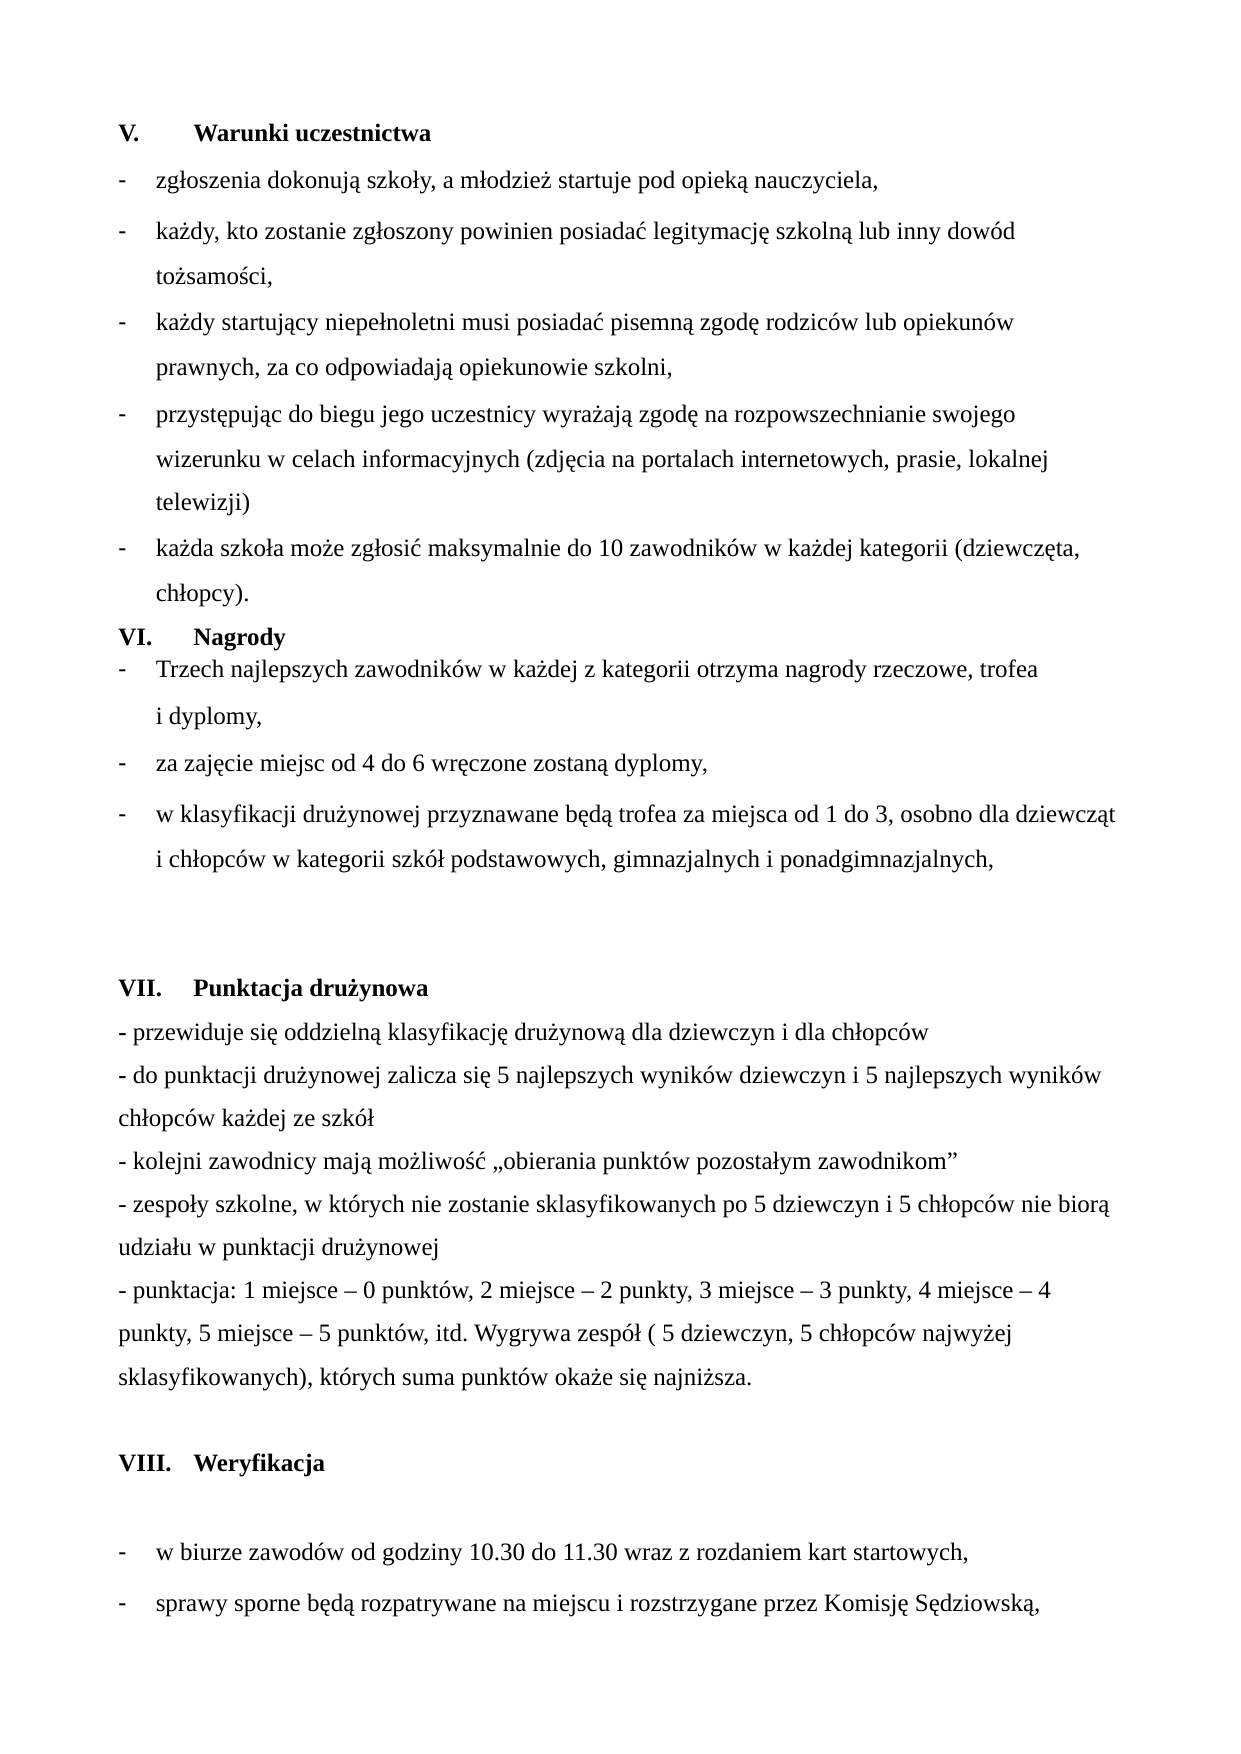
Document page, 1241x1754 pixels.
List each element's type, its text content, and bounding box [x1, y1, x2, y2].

list Weryfikacja [118, 1448, 1122, 1477]
list zgłoszenia dokonują szkoły, a młodzież startuje pod opieką nauczyciela, [118, 161, 1122, 195]
text - kolejni zawodnicy mają możliwość „obierania punktów pozostałym zawodnikom” [118, 1146, 1122, 1175]
text - przewiduje się oddzielną klasyfikację drużynową dla dziewczyn i dla chłopców [118, 1017, 1122, 1045]
list każdy, kto zostanie zgłoszony powinien posiadać legitymację szkolną lub inny dowód tożsamości, [118, 212, 1122, 289]
text - do punktacji drużynowej zalicza się 5 najlepszych wyników dziewczyn i 5 najlepszych wyników chłopców każdej ze szkół [118, 1060, 1122, 1132]
list każdy startujący niepełnoletni musi posiadać pisemną zgodę rodziców lub opiekunów prawnych, za co odpowiadają opiekunowie szkolni, [118, 304, 1122, 381]
list w klasyfikacji drużynowej przyznawane będą trofea za miejsca od 1 do 3, osobno dla dziewcząt i chłopców w kategorii szkół podstawowych, gimnazjalnych i ponadgimnazjalnych, [118, 796, 1122, 873]
list za zajęcie miejsc od 4 do 6 wręczone zostaną dyplomy, [118, 744, 1122, 779]
text - zespoły szkolne, w których nie zostanie sklasyfikowanych po 5 dziewczyn i 5 chłopców nie biorą udziału w punktacji drużynowej [118, 1189, 1122, 1261]
list sprawy sporne będą rozpatrywane na miejscu i rozstrzygane przez Komisję Sędziowską, [118, 1585, 1122, 1619]
list Nagrody [118, 622, 1122, 650]
list i dyplomy, [118, 701, 1122, 730]
list Punktacja drużynowa [118, 973, 1122, 1002]
list każda szkoła może zgłosić maksymalnie do 10 zawodników w każdej kategorii (dziewczęta, chłopcy). [118, 530, 1122, 607]
list Trzech najlepszych zawodników w każdej z kategorii otrzyma nagrody rzeczowe, trofea [118, 650, 1122, 684]
subtitle Warunki uczestnictwa [118, 118, 1122, 147]
list przystępując do biegu jego uczestnicy wyrażają zgodę na rozpowszechnianie swojego wizerunku w celach informacyjnych (zdjęcia na portalach internetowych, prasie, lokalnej telewizji) [118, 395, 1122, 516]
text - punktacja: 1 miejsce – 0 punktów, 2 miejsce – 2 punkty, 3 miejsce – 3 punkty, 4 miejsce – 4 punkty, 5 miejsce – 5 punktów, itd. Wygrywa zespół ( 5 dziewczyn, 5 chłopców najwyżej sklasyfikowanych), których suma punktów okaże się najniższa. [118, 1275, 1122, 1390]
list w biurze zawodów od godziny 10.30 do 11.30 wraz z rozdaniem kart startowych, [118, 1534, 1122, 1568]
